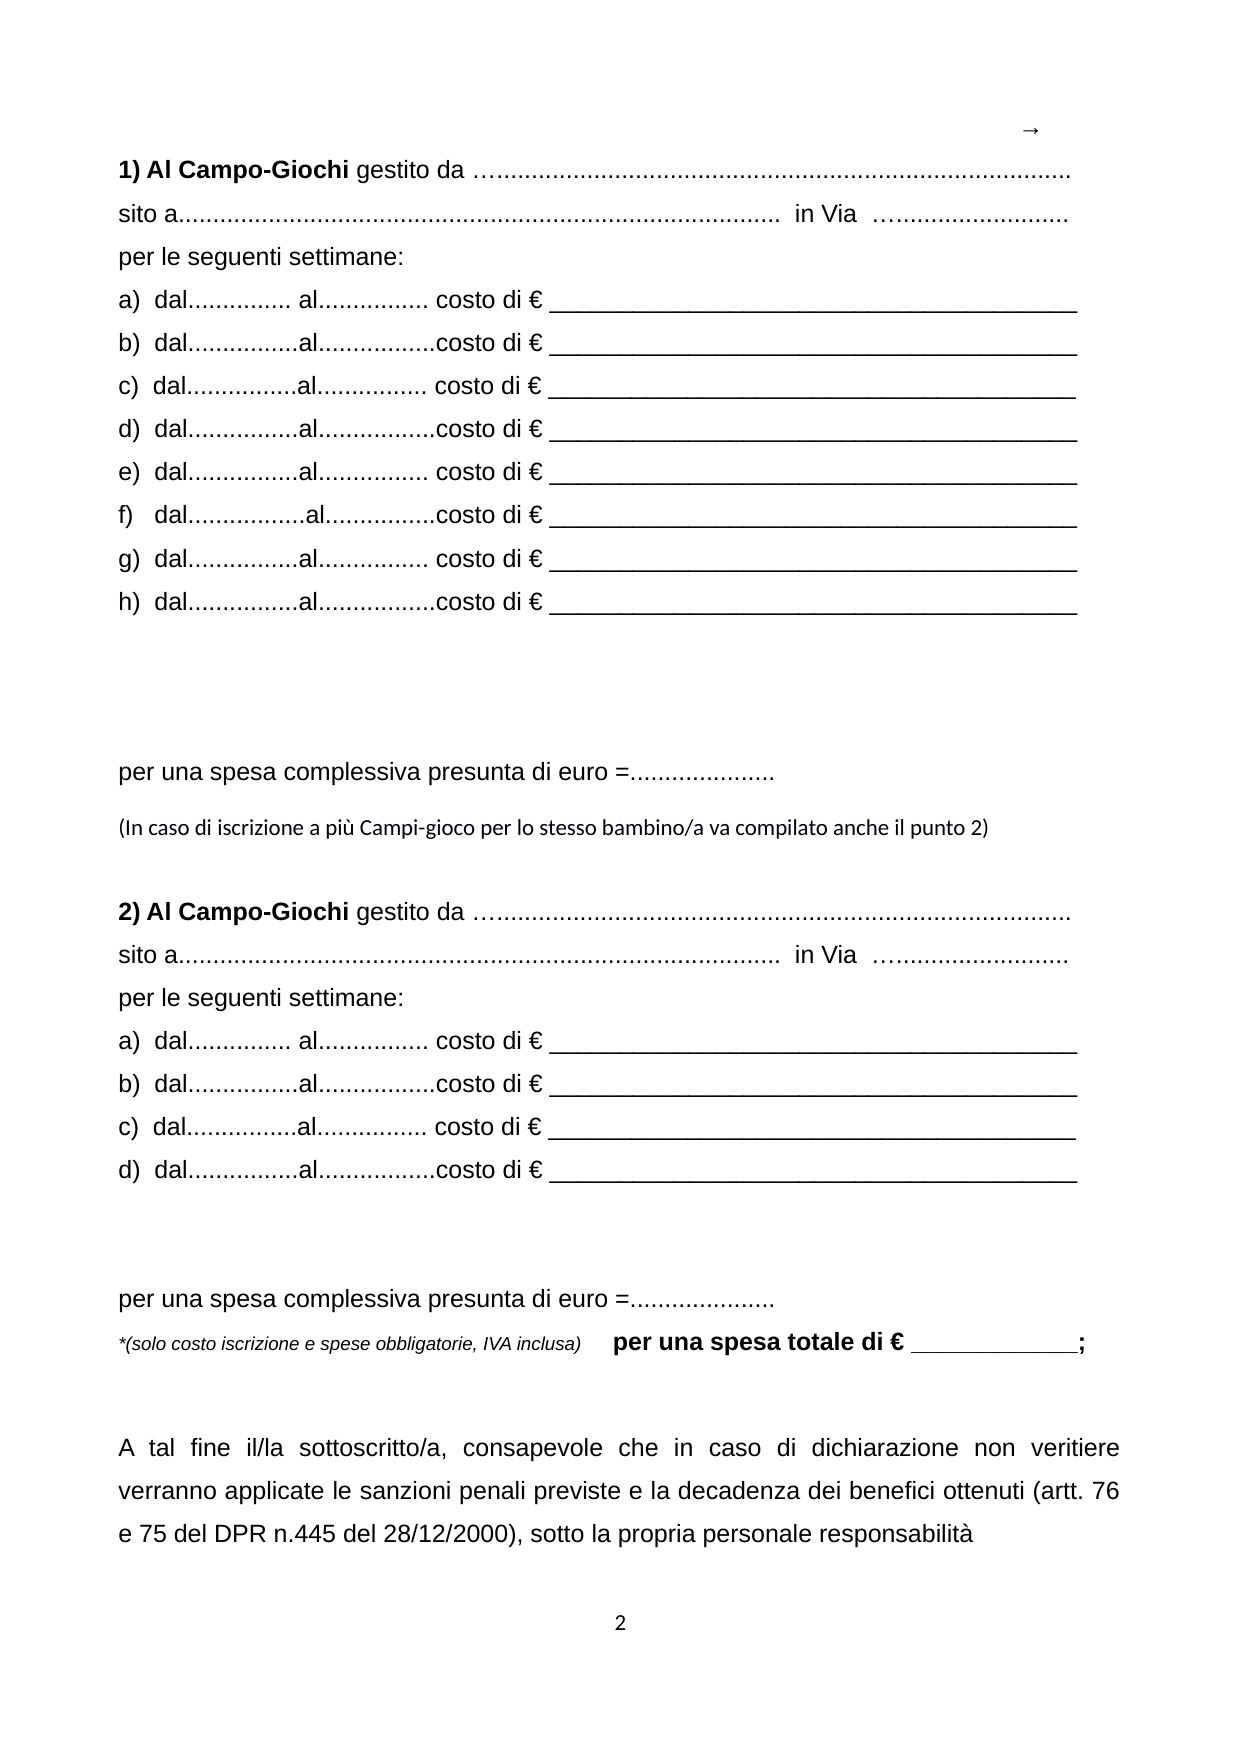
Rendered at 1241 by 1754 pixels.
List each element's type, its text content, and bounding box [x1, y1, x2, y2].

text e) dal................al................ costo di € ______________________________________ [118, 457, 1122, 486]
text a) dal............... al................ costo di € ______________________________________ [118, 285, 1122, 314]
text g) dal................al................ costo di € ______________________________________ [118, 544, 1122, 572]
text A tal fine il/la sottoscritto/a, consapevole che in caso di dichiarazione non veritiere verranno applicate le sanzioni penali previste e la decadenza dei benefici ottenuti (artt. 76 e 75 del DPR n.445 del 28/12/2000), sotto la propria personale responsabilità [118, 1433, 1122, 1548]
text d) dal................al.................costo di € ______________________________________ [118, 414, 1122, 443]
text f) dal.................al................costo di € ______________________________________ [118, 501, 1122, 529]
text a) dal............... al................ costo di € ______________________________________ [118, 1026, 1122, 1055]
text per le seguenti settimane: [118, 242, 1122, 271]
text c) dal................al................ costo di € ______________________________________ [118, 1112, 1122, 1141]
text c) dal................al................ costo di € ______________________________________ [118, 371, 1122, 400]
text d) dal................al.................costo di € ______________________________________ [118, 1155, 1122, 1184]
text b) dal................al.................costo di € ______________________________________ [118, 328, 1122, 357]
text *(solo costo iscrizione e spese obbligatorie, IVA inclusa) per una spesa totale di € ____________; [118, 1327, 1122, 1355]
text sito a....................................................................................... in Via …......................... [118, 940, 1122, 968]
text per una spesa complessiva presunta di euro =..................... [118, 1283, 1122, 1312]
text 1) Al Campo-Giochi gestito da …................................................................................... [118, 156, 1122, 184]
text per una spesa complessiva presunta di euro =..................... [118, 757, 1122, 786]
text → [1018, 112, 1122, 141]
text 2) Al Campo-Giochi gestito da …................................................................................... [118, 897, 1122, 925]
text h) dal................al.................costo di € ______________________________________ [118, 587, 1122, 616]
text b) dal................al.................costo di € ______________________________________ [118, 1069, 1122, 1098]
text (In caso di iscrizione a più Campi-gioco per lo stesso bambino/a va compilato anche il punto 2) [118, 813, 1122, 841]
text per le seguenti settimane: [118, 983, 1122, 1012]
text sito a....................................................................................... in Via …......................... [118, 199, 1122, 227]
